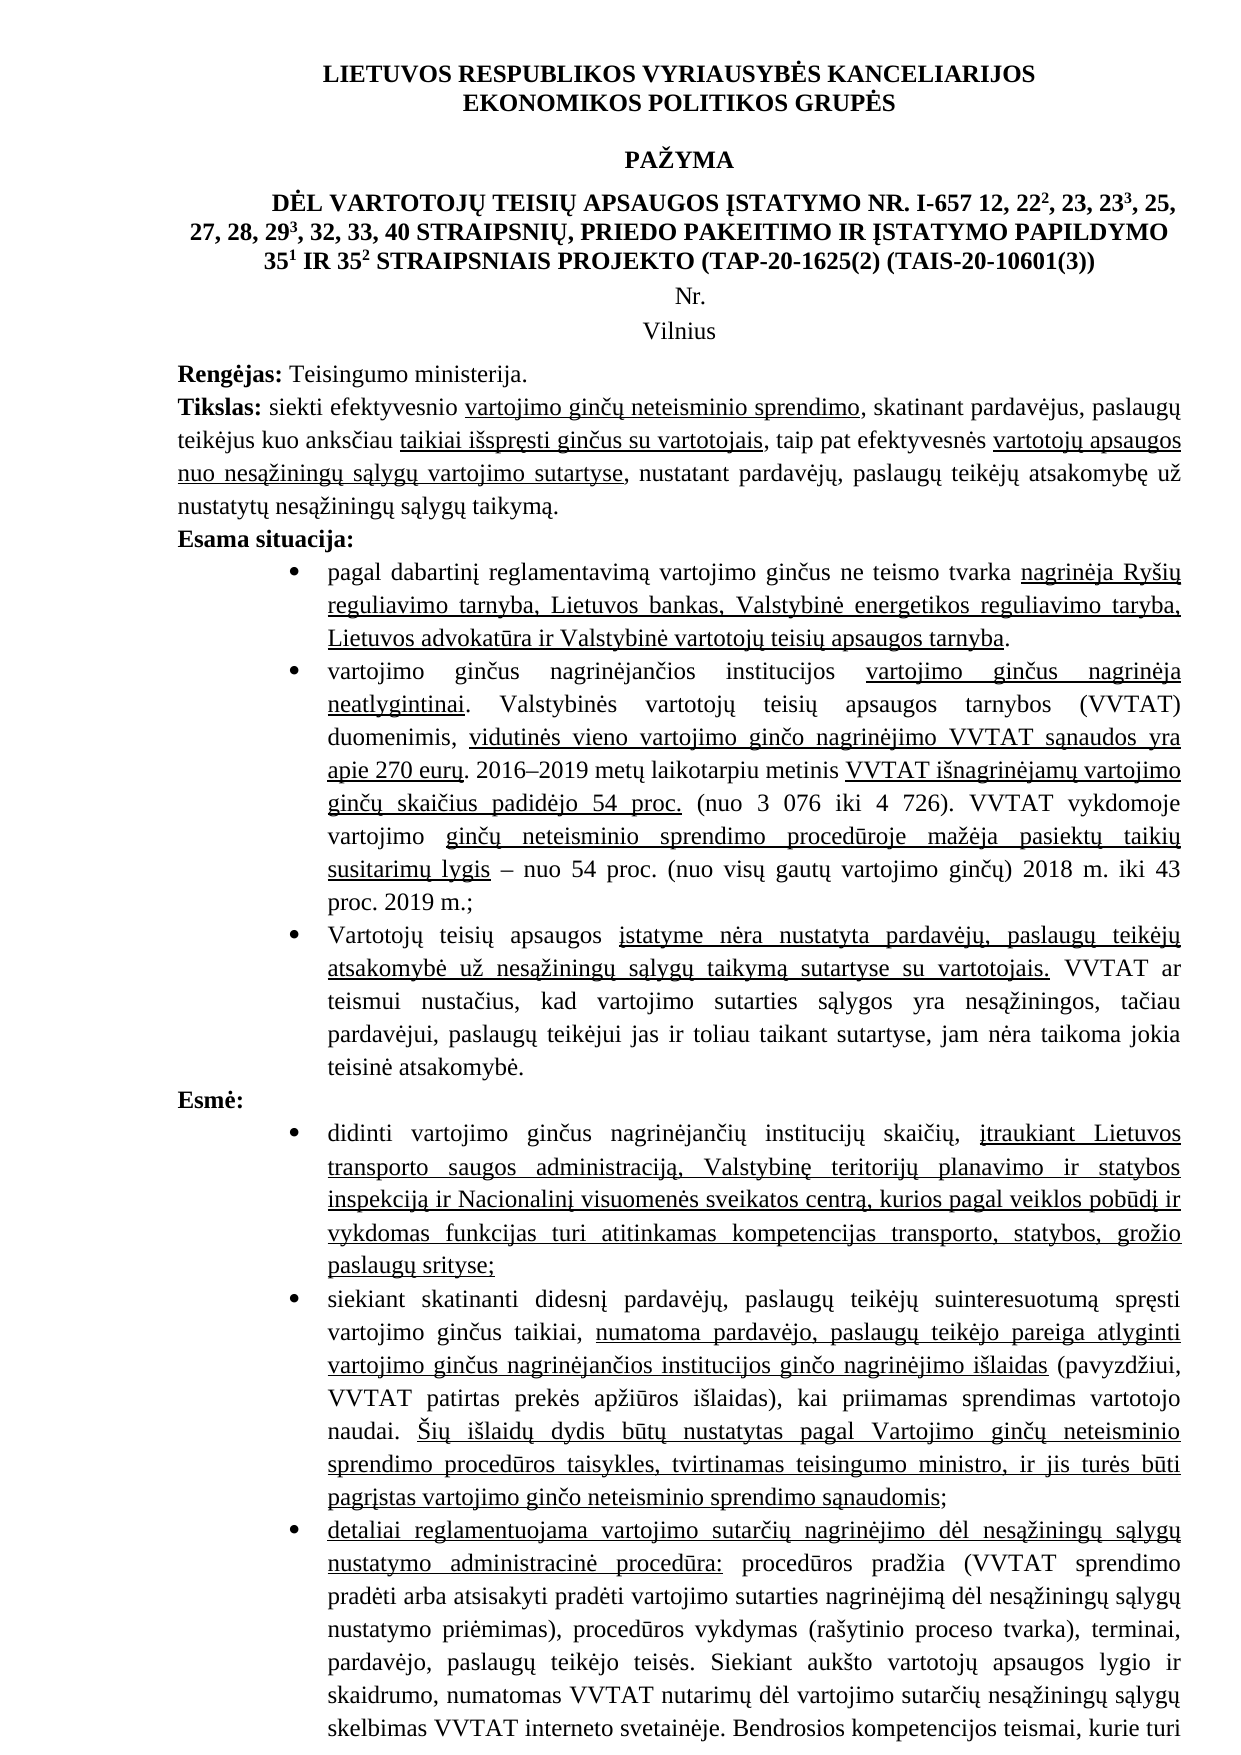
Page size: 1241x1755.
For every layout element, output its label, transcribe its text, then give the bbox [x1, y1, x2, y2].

list pagal dabartinį reglamentavimą vartojimo ginčus ne teismo tvarka nagrinėja Ryšių reguliavimo tarnyba, Lietuvos bankas, Valstybinė energetikos reguliavimo taryba, Lietuvos advokatūra ir Valstybinė vartotojų teisių apsaugos tarnyba. [290, 557, 1181, 652]
text PAŽYMA [177, 145, 1181, 174]
text EKONOMIKOS POLITIKOS GRUPĖS [177, 88, 1181, 117]
table_header Nr. [454, 275, 927, 316]
text Rengėjas: Teisingumo ministerija. [177, 359, 1181, 388]
text LIETUVOS RESPUBLIKOS VYRIAUSYBĖS KANCELIARIJOS [177, 59, 1181, 88]
list didinti vartojimo ginčus nagrinėjančių institucijų skaičių, įtraukiant Lietuvos transporto saugos administraciją, Valstybinę teritorijų planavimo ir statybos inspekciją ir Nacionalinį visuomenės sveikatos centrą, kurios pagal veiklos pobūdį ir vykdomas funkcijas turi atitinkamas kompetencijas transporto, statybos, grožio paslaugų srityse; [290, 1118, 1181, 1279]
text Vilnius [177, 316, 1181, 345]
list siekiant skatinanti didesnį pardavėjų, paslaugų teikėjų suinteresuotumą spręsti vartojimo ginčus taikiai, numatoma pardavėjo, paslaugų teikėjo pareiga atlyginti vartojimo ginčus nagrinėjančios institucijos ginčo nagrinėjimo išlaidas (pavyzdžiui, VVTAT patirtas prekės apžiūros išlaidas), kai priimamas sprendimas vartotojo naudai. Šių išlaidų dydis būtų nustatytas pagal Vartojimo ginčų neteisminio sprendimo procedūros taisykles, tvirtinamas teisingumo ministro, ir jis turės būti pagrįstas vartojimo ginčo neteisminio sprendimo sąnaudomis; [290, 1284, 1181, 1511]
text Esama situacija: [177, 524, 1181, 553]
list Vartotojų teisių apsaugos įstatyme nėra nustatyta pardavėjų, paslaugų teikėjų atsakomybė už nesąžiningų sąlygų taikymą sutartyse su vartotojais. VVTAT ar teismui nustačius, kad vartojimo sutarties sąlygos yra nesąžiningos, tačiau pardavėjui, paslaugų teikėjui jas ir toliau taikant sutartyse, jam nėra taikoma jokia teisinė atsakomybė. [290, 920, 1181, 1081]
list vartojimo ginčus nagrinėjančios institucijos vartojimo ginčus nagrinėja neatlygintinai. Valstybinės vartotojų teisių apsaugos tarnybos (VVTAT) duomenimis, vidutinės vieno vartojimo ginčo nagrinėjimo VVTAT sąnaudos yra apie 270 eurų. 2016–2019 metų laikotarpiu metinis VVTAT išnagrinėjamų vartojimo ginčų skaičius padidėjo 54 proc. (nuo 3 076 iki 4 726). VVTAT vykdomoje vartojimo ginčų neteisminio sprendimo procedūroje mažėja pasiektų taikių susitarimų lygis – nuo 54 proc. (nuo visų gautų vartojimo ginčų) 2018 m. iki 43 proc. 2019 m.; [290, 656, 1181, 916]
text DĖL VARTOTOJŲ TEISIŲ APSAUGOS ĮSTATYMO NR. I-657 12, 222, 23, 233, 25, 27, 28, 293, 32, 33, 40 STRAIPSNIŲ, PRIEDO PAKEITIMO IR ĮSTATYMO PAPILDYMO 351 IR 352 STRAIPSNIAIS PROJEKTO (TAP-20-1625(2) (TAIS-20-10601(3)) [177, 188, 1181, 275]
list detaliai reglamentuojama vartojimo sutarčių nagrinėjimo dėl nesąžiningų sąlygų nustatymo administracinė procedūra: procedūros pradžia (VVTAT sprendimo pradėti arba atsisakyti pradėti vartojimo sutarties nagrinėjimą dėl nesąžiningų sąlygų nustatymo priėmimas), procedūros vykdymas (rašytinio proceso tvarka), terminai, pardavėjo, paslaugų teikėjo teisės. Siekiant aukšto vartotojų apsaugos lygio ir skaidrumo, numatomas VVTAT nutarimų dėl vartojimo sutarčių nesąžiningų sąlygų skelbimas VVTAT interneto svetainėje. Bendrosios kompetencijos teismai, kurie turi [290, 1515, 1181, 1742]
text Tikslas: siekti efektyvesnio vartojimo ginčų neteisminio sprendimo, skatinant pardavėjus, paslaugų teikėjus kuo anksčiau taikiai išspręsti ginčus su vartotojais, taip pat efektyvesnės vartotojų apsaugos nuo nesąžiningų sąlygų vartojimo sutartyse, nustatant pardavėjų, paslaugų teikėjų atsakomybę už nustatytų nesąžiningų sąlygų taikymą. [177, 392, 1181, 520]
text Esmė: [177, 1086, 1181, 1114]
